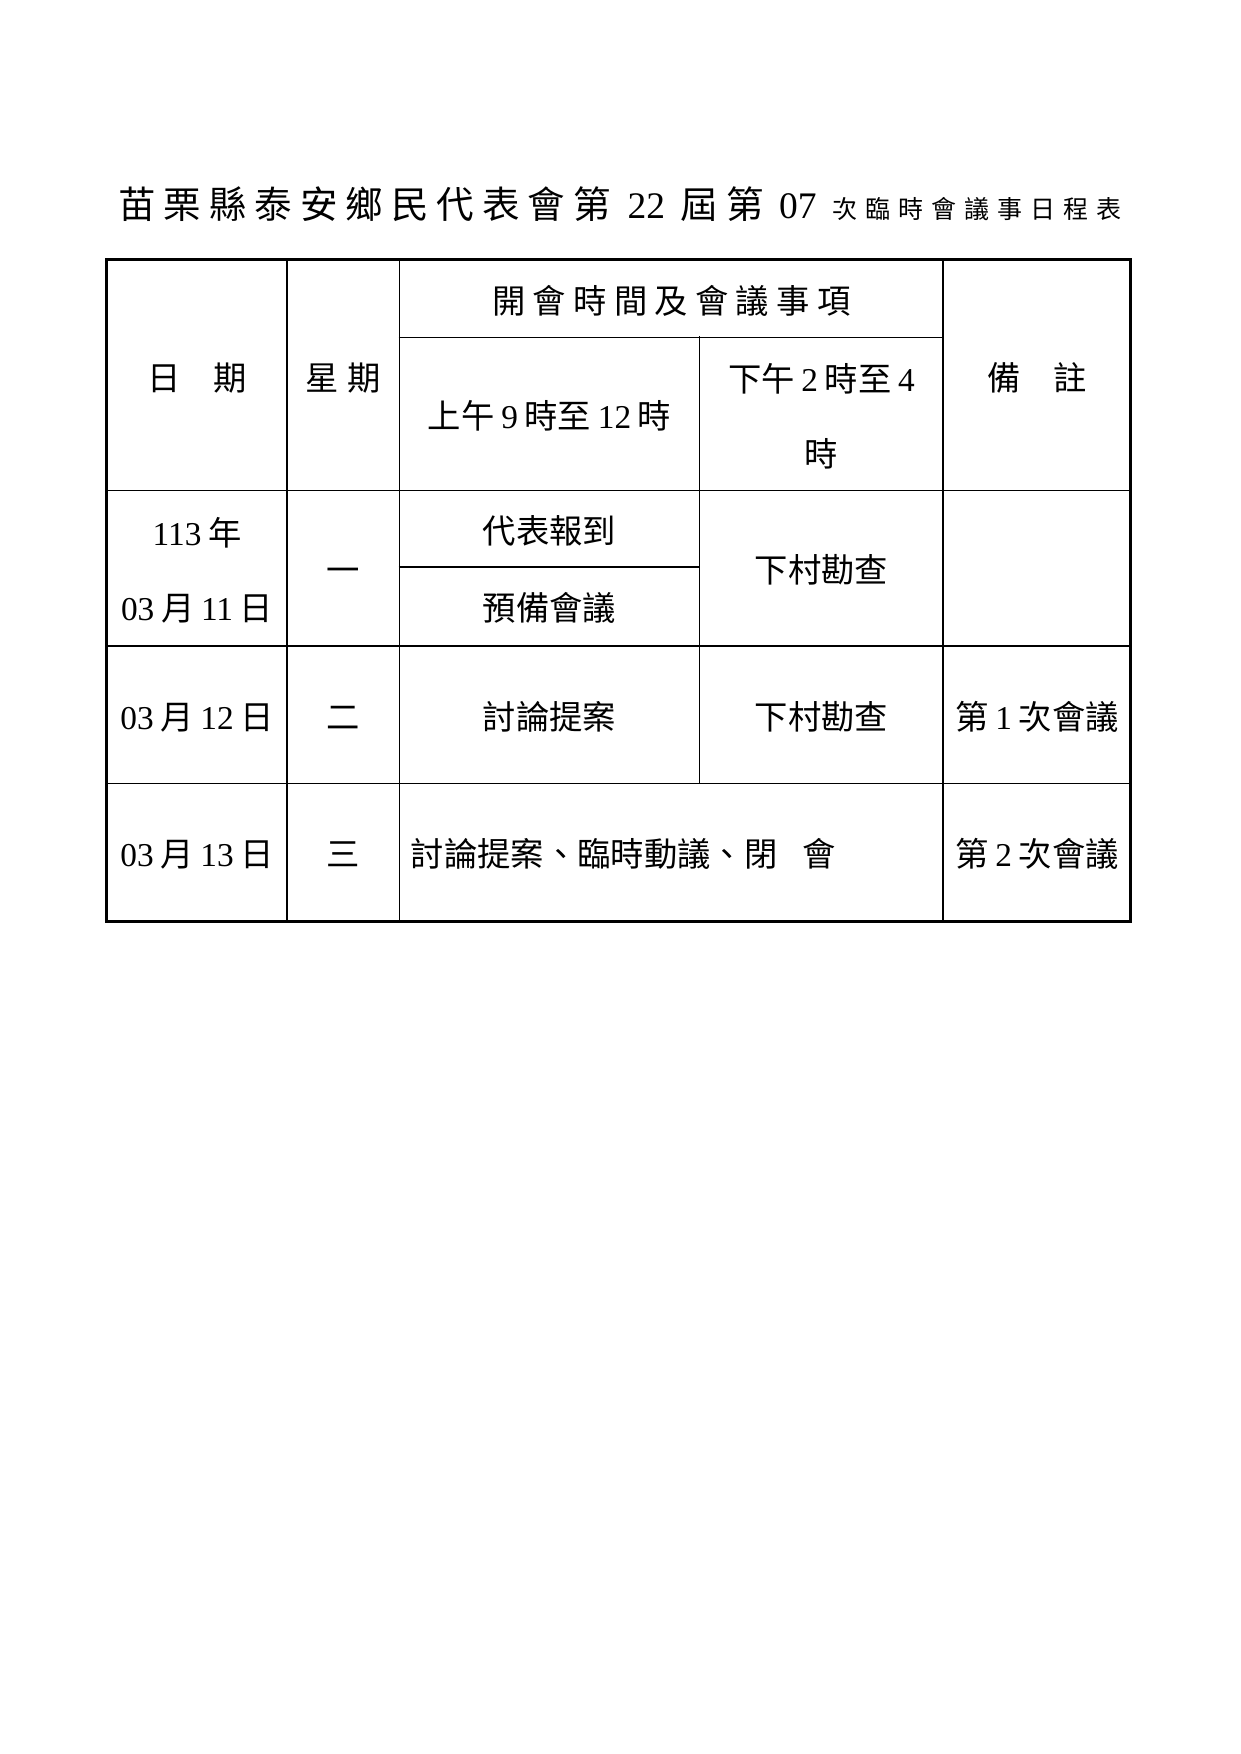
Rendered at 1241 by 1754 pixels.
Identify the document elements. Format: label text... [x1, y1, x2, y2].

table_cell 下村勘查 [700, 647, 942, 783]
table_cell 第2次會議 [944, 784, 1129, 920]
table_header 日期 [108, 261, 286, 489]
table_cell 三 [288, 784, 399, 920]
table_cell 03月13日 [108, 784, 286, 920]
table_cell 上午9時至12時 [400, 338, 699, 489]
table_cell 一 [288, 491, 399, 645]
table_cell 討論提案、臨時動議、閉 會 [400, 784, 942, 920]
text 苗栗縣泰安鄉民代表會第22屆第07次臨時會議事日程表 [118, 164, 1122, 239]
table_header 開會時間及會議事項 [400, 261, 942, 336]
table_header 星 期 [288, 261, 399, 489]
table_cell 03月12日 [108, 647, 286, 783]
table_cell 下午2時至4時 [700, 338, 942, 489]
table_cell 討論提案 [400, 647, 699, 783]
table_cell 代表報到 [400, 491, 699, 566]
table_header 備 註 [944, 261, 1129, 489]
table_cell 第1次會議 [944, 647, 1129, 783]
table_cell 二 [288, 647, 399, 783]
table_cell 下村勘查 [700, 491, 942, 645]
table_cell 預備會議 [400, 568, 699, 645]
table_cell 113年 03月11日 [108, 491, 286, 645]
table_cell [944, 491, 1129, 645]
